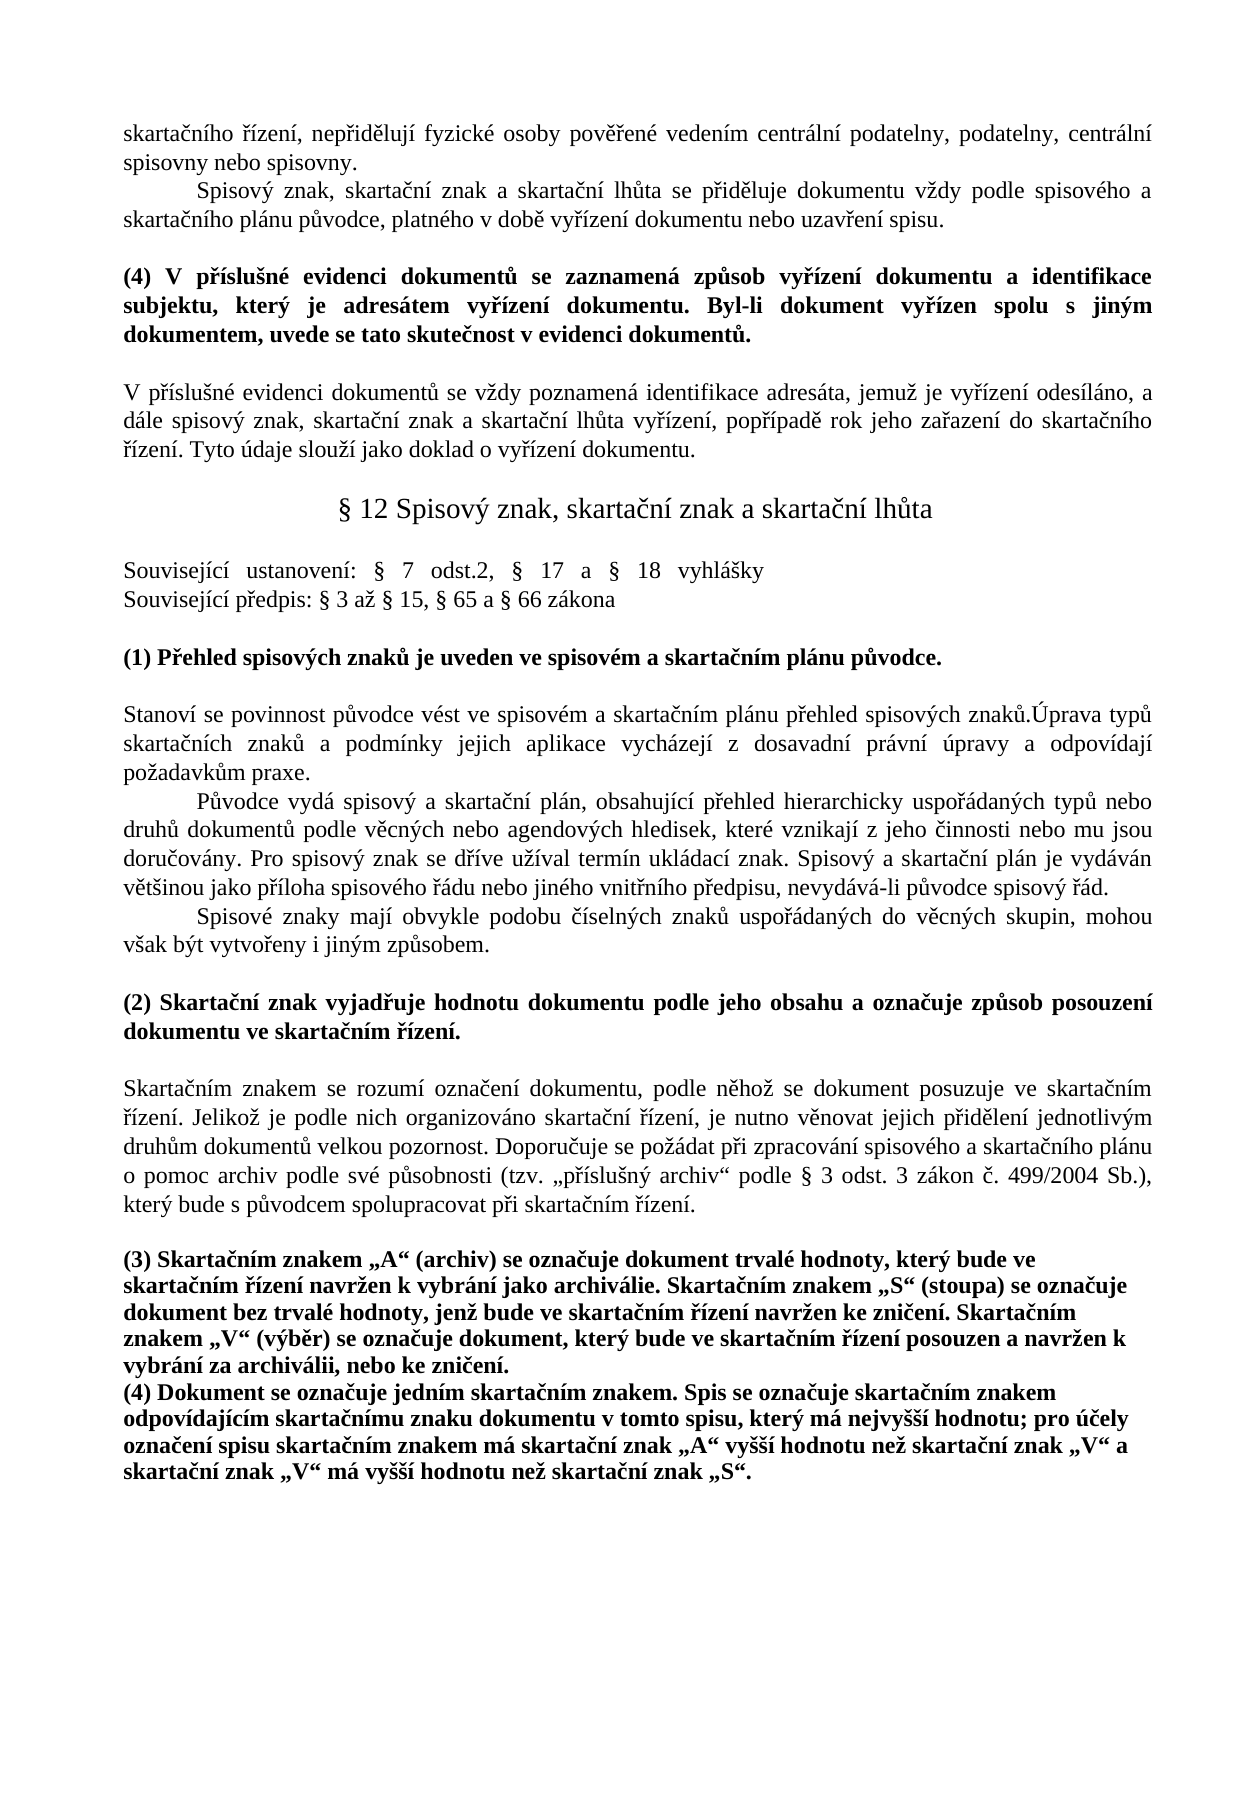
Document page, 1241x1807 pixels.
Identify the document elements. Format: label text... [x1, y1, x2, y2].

text (2) Skartační znak vyjadřuje hodnotu dokumentu podle jeho obsahu a označuje způsob posouzení dokumentu ve skartačním řízení. [123, 986, 1154, 1044]
text (1) Přehled spisových znaků je uveden ve spisovém a skartačním plánu původce. [123, 641, 1154, 670]
text V příslušné evidenci dokumentů se vždy poznamená identifikace adresáta, jemuž je vyřízení odesíláno, a dále spisový znak, skartační znak a skartační lhůta vyřízení, popřípadě rok jeho zařazení do skartačního řízení. Tyto údaje slouží jako doklad o vyřízení dokumentu. [123, 376, 1154, 463]
text (4) Dokument se označuje jedním skartačním znakem. Spis se označuje skartačním znakem odpovídajícím skartačnímu znaku dokumentu v tomto spisu, který má nejvyšší hodnotu; pro účely označení spisu skartačním znakem má skartační znak „A“ vyšší hodnotu než skartační znak „V“ a skartační znak „V“ má vyšší hodnotu než skartační znak „S“. [123, 1378, 1154, 1485]
text (4) V příslušné evidenci dokumentů se zaznamená způsob vyřízení dokumentu a identifikace subjektu, který je adresátem vyřízení dokumentu. Byl-li dokument vyřízen spolu s jiným dokumentem, uvede se tato skutečnost v evidenci dokumentů. [123, 261, 1154, 348]
text skartačního řízení, nepřidělují fyzické osoby pověřené vedením centrální podatelny, podatelny, centrální spisovny nebo spisovny. [123, 117, 1154, 175]
text Spisové znaky mají obvykle podobu číselných znaků uspořádaných do věcných skupin, mohou však být vytvořeny i jiným způsobem. [123, 901, 1154, 958]
text Spisový znak, skartační znak a skartační lhůta se přiděluje dokumentu vždy podle spisového a skartačního plánu původce, platného v době vyřízení dokumentu nebo uzavření spisu. [123, 175, 1154, 233]
text § 12 Spisový znak, skartační znak a skartační lhůta [123, 491, 1154, 525]
text Stanoví se povinnost původce vést ve spisovém a skartačním plánu přehled spisových znaků.Úprava typů skartačních znaků a podmínky jejich aplikace vycházejí z dosavadní právní úpravy a odpovídají požadavkům praxe. [123, 699, 1154, 786]
text Skartačním znakem se rozumí označení dokumentu, podle něhož se dokument posuzuje ve skartačním řízení. Jelikož je podle nich organizováno skartační řízení, je nutno věnovat jejich přidělení jednotlivým druhům dokumentů velkou pozornost. Doporučuje se požádat při zpracování spisového a skartačního plánu o pomoc archiv podle své působnosti (tzv. „příslušný archiv“ podle § 3 odst. 3 zákon č. 499/2004 Sb.), který bude s původcem spolupracovat při skartačním řízení. [123, 1073, 1154, 1217]
text (3) Skartačním znakem „A“ (archiv) se označuje dokument trvalé hodnoty, který bude ve skartačním řízení navržen k vybrání jako archiválie. Skartačním znakem „S“ (stoupa) se označuje dokument bez trvalé hodnoty, jenž bude ve skartačním řízení navržen ke zničení. Skartačním znakem „V“ (výběr) se označuje dokument, který bude ve skartačním řízení posouzen a navržen k vybrání za archiválii, nebo ke zničení. [123, 1246, 1154, 1378]
text Původce vydá spisový a skartační plán, obsahující přehled hierarchicky uspořádaných typů nebo druhů dokumentů podle věcných nebo agendových hledisek, které vznikají z jeho činnosti nebo mu jsou doručovány. Pro spisový znak se dříve užíval termín ukládací znak. Spisový a skartační plán je vydáván většinou jako příloha spisového řádu nebo jiného vnitřního předpisu, nevydává-li původce spisový řád. [123, 786, 1154, 901]
text Související ustanovení: § 7 odst.2, § 17 a § 18 vyhlášky Související předpis: § 3 až § 15, § 65 a § 66 zákona [123, 553, 766, 613]
